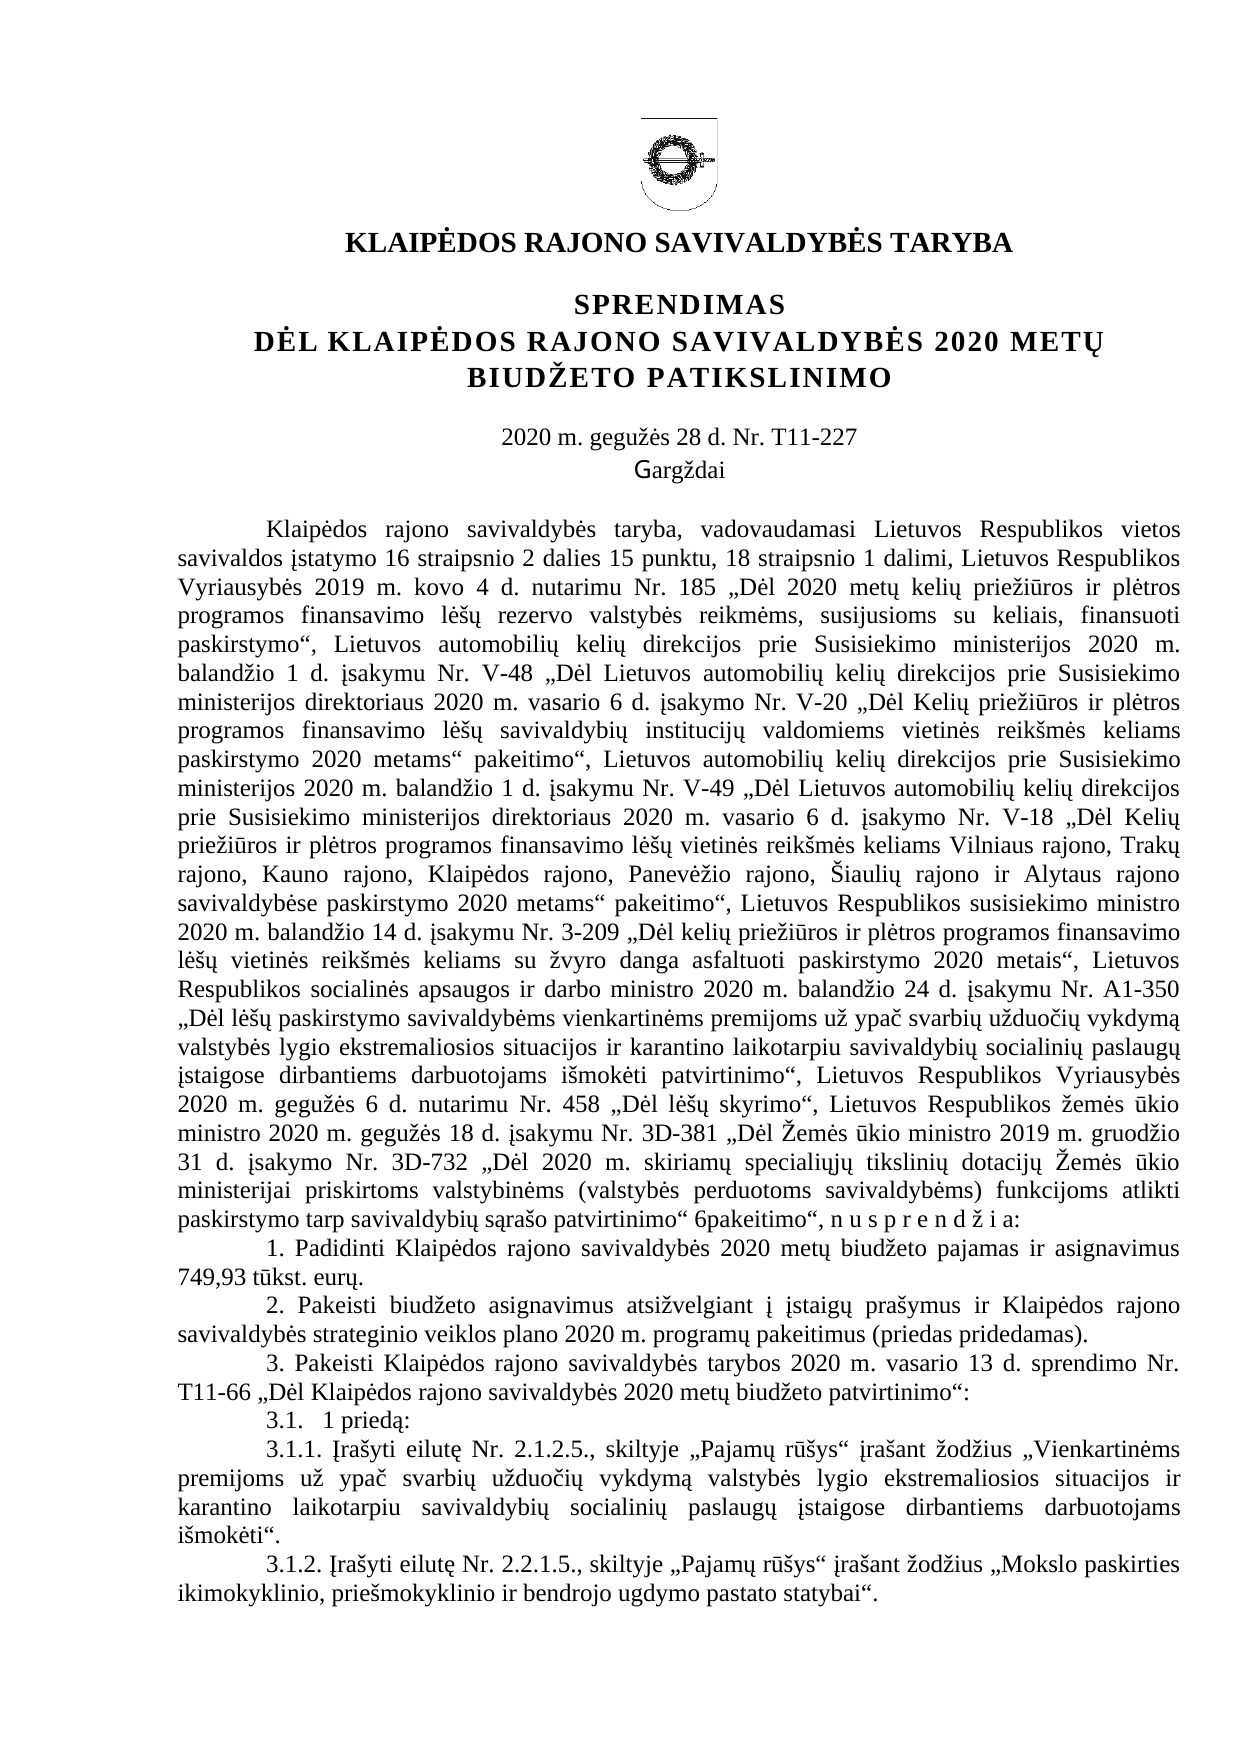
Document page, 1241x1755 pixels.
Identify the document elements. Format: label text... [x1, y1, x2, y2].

text DĖL KLAIPĖDOS RAJONO SAVIVALDYBĖS 2020 METŲ BIUDŽETO PATikslinimo [177, 321, 1181, 394]
text SPRENDIMAS [177, 287, 1181, 321]
text 2020 m. gegužės 28 d. Nr. T11-227 Gargždai [177, 422, 1181, 485]
text 1. Padidinti Klaipėdos rajono savivaldybės 2020 metų biudžeto pajamas ir asignavimus 749,93 tūkst. eurų. [177, 1233, 1181, 1290]
text 3.1. 1 priedą: [177, 1405, 1181, 1434]
text Klaipėdos rajono savivaldybės taryba, vadovaudamasi Lietuvos Respublikos vietos savivaldos įstatymo 16 straipsnio 2 dalies 15 punktu, 18 straipsnio 1 dalimi, Lietuvos Respublikos Vyriausybės 2019 m. kovo 4 d. nutarimu Nr. 185 „Dėl 2020 metų kelių priežiūros ir plėtros programos finansavimo lėšų rezervo valstybės reikmėms, susijusioms su keliais, finansuoti paskirstymo“, Lietuvos automobilių kelių direkcijos prie Susisiekimo ministerijos 2020 m. balandžio 1 d. įsakymu Nr. V-48 „Dėl Lietuvos automobilių kelių direkcijos prie Susisiekimo ministerijos direktoriaus 2020 m. vasario 6 d. įsakymo Nr. V-20 „Dėl Kelių priežiūros ir plėtros programos finansavimo lėšų savivaldybių institucijų valdomiems vietinės reikšmės keliams paskirstymo 2020 metams“ pakeitimo“, Lietuvos automobilių kelių direkcijos prie Susisiekimo ministerijos 2020 m. balandžio 1 d. įsakymu Nr. V-49 „Dėl Lietuvos automobilių kelių direkcijos prie Susisiekimo ministerijos direktoriaus 2020 m. vasario 6 d. įsakymo Nr. V-18 „Dėl Kelių priežiūros ir plėtros programos finansavimo lėšų vietinės reikšmės keliams Vilniaus rajono, Trakų rajono, Kauno rajono, Klaipėdos rajono, Panevėžio rajono, Šiaulių rajono ir Alytaus rajono savivaldybėse paskirstymo 2020 metams“ pakeitimo“, Lietuvos Respublikos susisiekimo ministro 2020 m. balandžio 14 d. įsakymu Nr. 3-209 „Dėl kelių priežiūros ir plėtros programos finansavimo lėšų vietinės reikšmės keliams su žvyro danga asfaltuoti paskirstymo 2020 metais“, Lietuvos Respublikos socialinės apsaugos ir darbo ministro 2020 m. balandžio 24 d. įsakymu Nr. A1-350 „Dėl lėšų paskirstymo savivaldybėms vienkartinėms premijoms už ypač svarbių užduočių vykdymą valstybės lygio ekstremaliosios situacijos ir karantino laikotarpiu savivaldybių socialinių paslaugų įstaigose dirbantiems darbuotojams išmokėti patvirtinimo“, Lietuvos Respublikos Vyriausybės 2020 m. gegužės 6 d. nutarimu Nr. 458 „Dėl lėšų skyrimo“, Lietuvos Respublikos žemės ūkio ministro 2020 m. gegužės 18 d. įsakymu Nr. 3D-381 „Dėl Žemės ūkio ministro 2019 m. gruodžio 31 d. įsakymo Nr. 3D-732 „Dėl 2020 m. skiriamų specialiųjų tikslinių dotacijų Žemės ūkio ministerijai priskirtoms valstybinėms (valstybės perduotoms savivaldybėms) funkcijoms atlikti paskirstymo tarp savivaldybių sąrašo patvirtinimo“ 6pakeitimo“, n u s p r e n d ž i a: [177, 514, 1181, 1233]
text 3.1.1. Įrašyti eilutę Nr. 2.1.2.5., skiltyje „Pajamų rūšys“ įrašant žodžius „Vienkartinėms premijoms už ypač svarbių užduočių vykdymą valstybės lygio ekstremaliosios situacijos ir karantino laikotarpiu savivaldybių socialinių paslaugų įstaigose dirbantiems darbuotojams išmokėti“. [177, 1434, 1181, 1549]
text 2. Pakeisti biudžeto asignavimus atsižvelgiant į įstaigų prašymus ir Klaipėdos rajono savivaldybės strateginio veiklos plano 2020 m. programų pakeitimus (priedas pridedamas). [177, 1290, 1181, 1348]
text 3.1.2. Įrašyti eilutę Nr. 2.2.1.5., skiltyje „Pajamų rūšys“ įrašant žodžius „Mokslo paskirties ikimokyklinio, priešmokyklinio ir bendrojo ugdymo pastato statybai“. [177, 1549, 1181, 1607]
text 3. Pakeisti Klaipėdos rajono savivaldybės tarybos 2020 m. vasario 13 d. sprendimo Nr. T11-66 „Dėl Klaipėdos rajono savivaldybės 2020 metų biudžeto patvirtinimo“: [177, 1348, 1181, 1405]
text KLAIPĖDOS RAJONO SAVIVALDYBĖS TARYBA [177, 225, 1181, 258]
